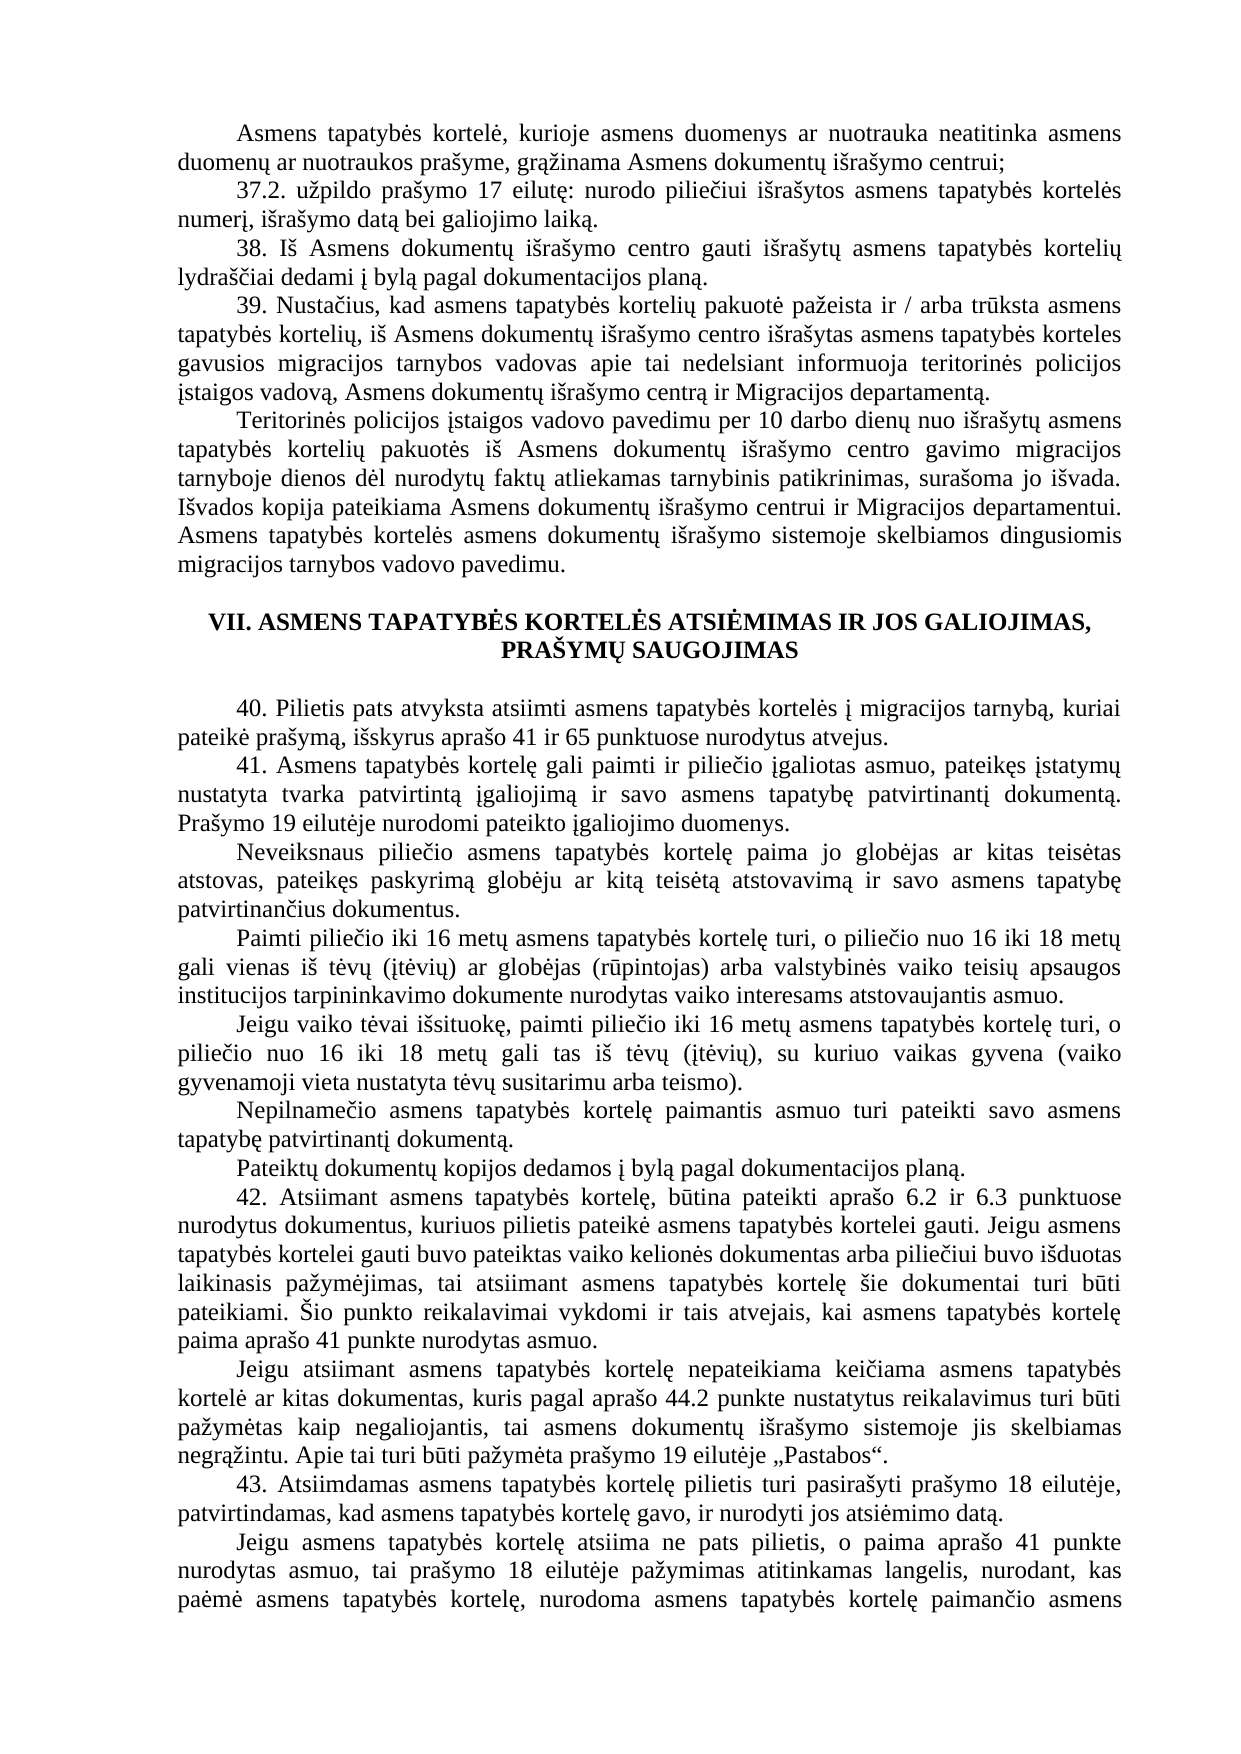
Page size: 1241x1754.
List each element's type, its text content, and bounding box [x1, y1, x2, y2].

text Jeigu vaiko tėvai išsituokę, paimti piliečio iki 16 metų asmens tapatybės kortelę turi, o piliečio nuo 16 iki 18 metų gali tas iš tėvų (įtėvių), su kuriuo vaikas gyvena (vaiko gyvenamoji vieta nustatyta tėvų susitarimu arba teismo). [177, 1009, 1122, 1096]
text Teritorinės policijos įstaigos vadovo pavedimu per 10 darbo dienų nuo išrašytų asmens tapatybės kortelių pakuotės iš Asmens dokumentų išrašymo centro gavimo migracijos tarnyboje dienos dėl nurodytų faktų atliekamas tarnybinis patikrinimas, surašoma jo išvada. Išvados kopija pateikiama Asmens dokumentų išrašymo centrui ir Migracijos departamentui. Asmens tapatybės kortelės asmens dokumentų išrašymo sistemoje skelbiamos dingusiomis migracijos tarnybos vadovo pavedimu. [177, 406, 1122, 578]
text 42. Atsiimant asmens tapatybės kortelę, būtina pateikti aprašo 6.2 ir 6.3 punktuose nurodytus dokumentus, kuriuos pilietis pateikė asmens tapatybės kortelei gauti. Jeigu asmens tapatybės kortelei gauti buvo pateiktas vaiko kelionės dokumentas arba piliečiui buvo išduotas laikinasis pažymėjimas, tai atsiimant asmens tapatybės kortelę šie dokumentai turi būti pateikiami. Šio punkto reikalavimai vykdomi ir tais atvejais, kai asmens tapatybės kortelę paima aprašo 41 punkte nurodytas asmuo. [177, 1182, 1122, 1354]
text Nepilnamečio asmens tapatybės kortelę paimantis asmuo turi pateikti savo asmens tapatybę patvirtinantį dokumentą. [177, 1096, 1122, 1153]
text VII. ASMENS TAPATYBĖS KORTELĖS ATSIĖMIMAS IR JOS GALIOJIMAS, PRAŠYMŲ SAUGOJIMAS [177, 607, 1122, 664]
text Jeigu atsiimant asmens tapatybės kortelę nepateikiama keičiama asmens tapatybės kortelė ar kitas dokumentas, kuris pagal aprašo 44.2 punkte nustatytus reikalavimus turi būti pažymėtas kaip negaliojantis, tai asmens dokumentų išrašymo sistemoje jis skelbiamas negrąžintu. Apie tai turi būti pažymėta prašymo 19 eilutėje „Pastabos“. [177, 1354, 1122, 1469]
text 43. Atsiimdamas asmens tapatybės kortelę pilietis turi pasirašyti prašymo 18 eilutėje, patvirtindamas, kad asmens tapatybės kortelę gavo, ir nurodyti jos atsiėmimo datą. [177, 1469, 1122, 1527]
text 39. Nustačius, kad asmens tapatybės kortelių pakuotė pažeista ir / arba trūksta asmens tapatybės kortelių, iš Asmens dokumentų išrašymo centro išrašytas asmens tapatybės korteles gavusios migracijos tarnybos vadovas apie tai nedelsiant informuoja teritorinės policijos įstaigos vadovą, Asmens dokumentų išrašymo centrą ir Migracijos departamentą. [177, 291, 1122, 406]
text Neveiksnaus piliečio asmens tapatybės kortelę paima jo globėjas ar kitas teisėtas atstovas, pateikęs paskyrimą globėju ar kitą teisėtą atstovavimą ir savo asmens tapatybę patvirtinančius dokumentus. [177, 837, 1122, 923]
text Pateiktų dokumentų kopijos dedamos į bylą pagal dokumentacijos planą. [177, 1153, 1122, 1182]
text 37.2. užpildo prašymo 17 eilutę: nurodo piliečiui išrašytos asmens tapatybės kortelės numerį, išrašymo datą bei galiojimo laiką. [177, 176, 1122, 233]
text 40. Pilietis pats atvyksta atsiimti asmens tapatybės kortelės į migracijos tarnybą, kuriai pateikė prašymą, išskyrus aprašo 41 ir 65 punktuose nurodytus atvejus. [177, 693, 1122, 751]
text Jeigu asmens tapatybės kortelę atsiima ne pats pilietis, o paima aprašo 41 punkte nurodytas asmuo, tai prašymo 18 eilutėje pažymimas atitinkamas langelis, nurodant, kas paėmė asmens tapatybės kortelę, nurodoma asmens tapatybės kortelę paimančio asmens [177, 1527, 1122, 1613]
text Paimti piliečio iki 16 metų asmens tapatybės kortelę turi, o piliečio nuo 16 iki 18 metų gali vienas iš tėvų (įtėvių) ar globėjas (rūpintojas) arba valstybinės vaiko teisių apsaugos institucijos tarpininkavimo dokumente nurodytas vaiko interesams atstovaujantis asmuo. [177, 923, 1122, 1009]
text 38. Iš Asmens dokumentų išrašymo centro gauti išrašytų asmens tapatybės kortelių lydraščiai dedami į bylą pagal dokumentacijos planą. [177, 233, 1122, 291]
text 41. Asmens tapatybės kortelę gali paimti ir piliečio įgaliotas asmuo, pateikęs įstatymų nustatyta tvarka patvirtintą įgaliojimą ir savo asmens tapatybę patvirtinantį dokumentą. Prašymo 19 eilutėje nurodomi pateikto įgaliojimo duomenys. [177, 751, 1122, 837]
text Asmens tapatybės kortelė, kurioje asmens duomenys ar nuotrauka neatitinka asmens duomenų ar nuotraukos prašyme, grąžinama Asmens dokumentų išrašymo centrui; [177, 118, 1122, 176]
